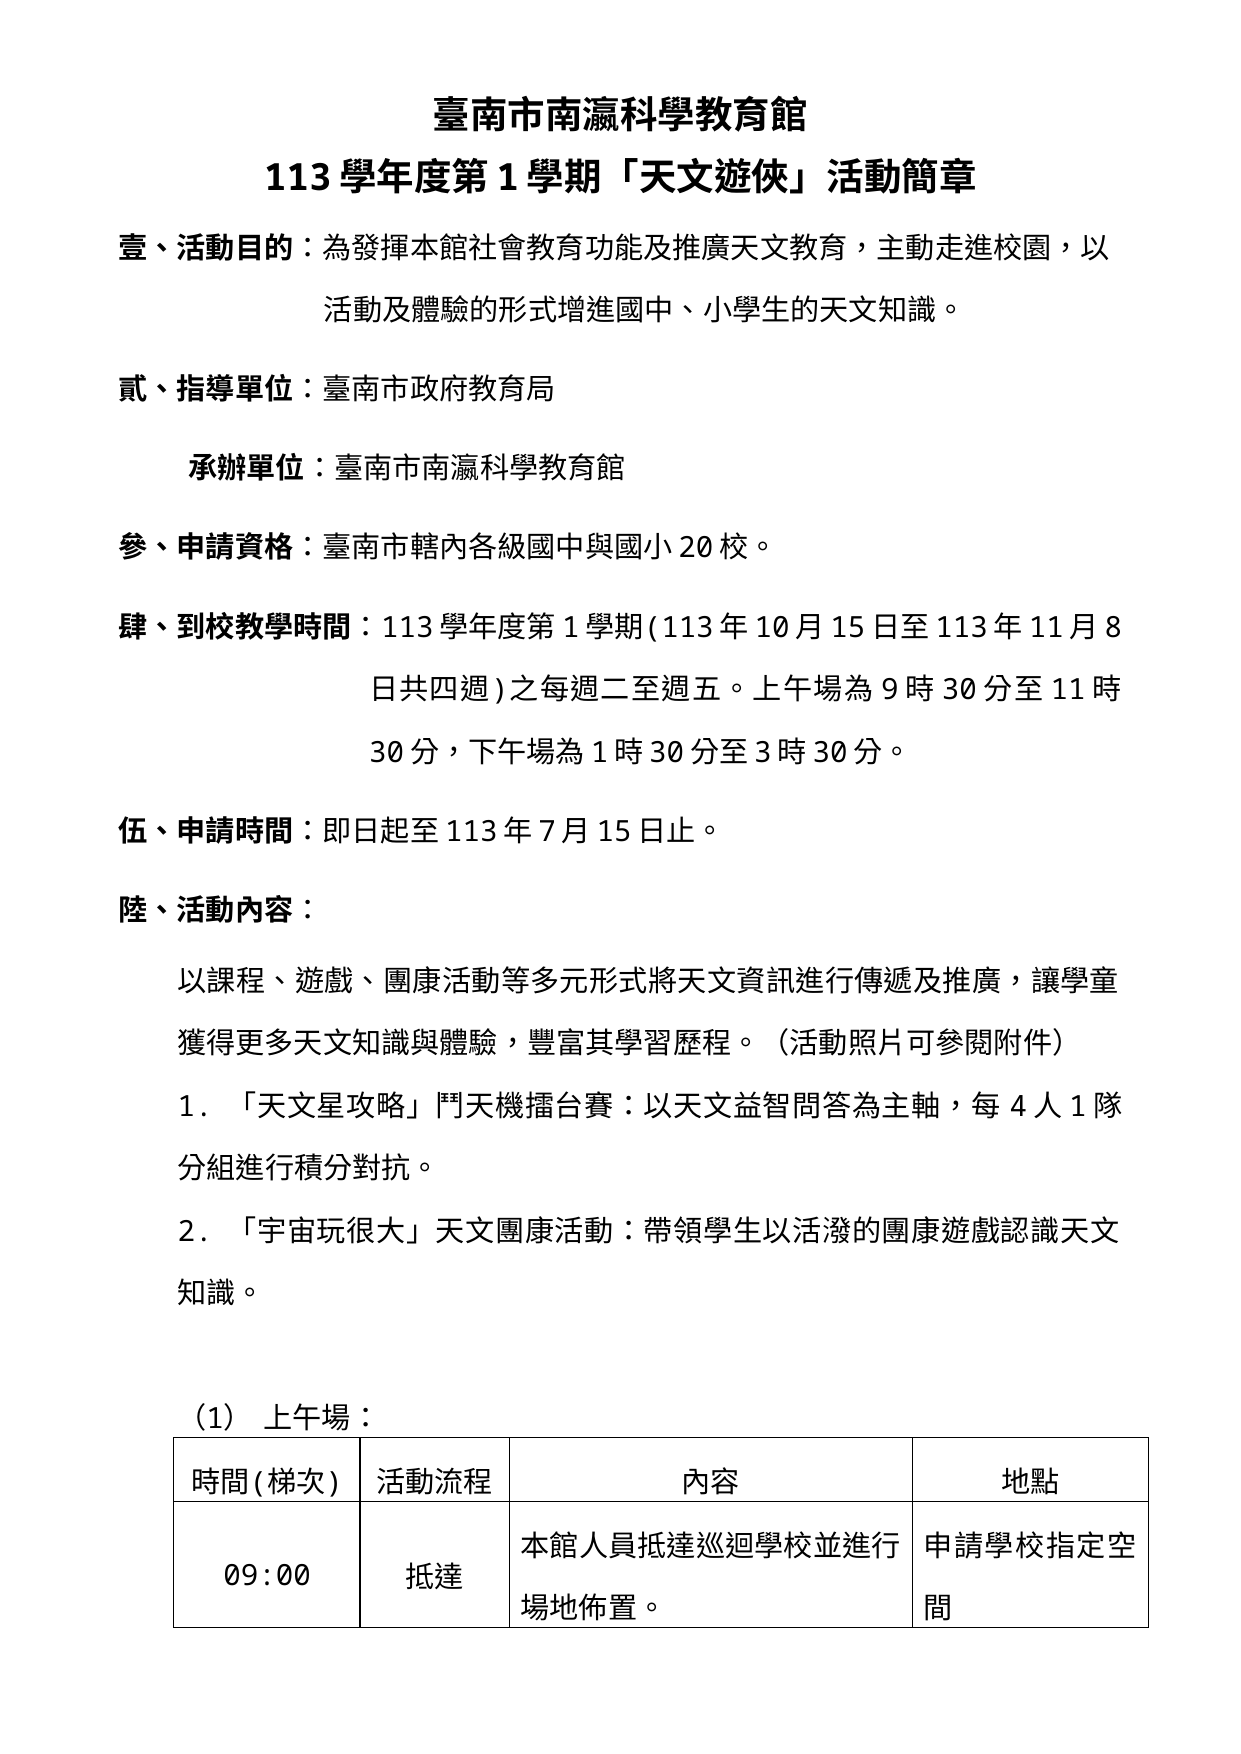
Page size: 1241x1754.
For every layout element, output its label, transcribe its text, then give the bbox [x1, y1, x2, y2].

text 113學年度第1學期「天文遊俠」活動簡章 [118, 133, 1122, 195]
text 承辦單位：臺南市南瀛科學教育館 [118, 424, 1122, 487]
table_header 時間(梯次) [174, 1438, 359, 1501]
text 肆、到校教學時間：113學年度第1學期(113年10月15日至113年11月8日共四週)之每週二至週五。上午場為9時30分至11時30分，下午場為1時30分至3時30分。 [118, 583, 1122, 770]
text 參、申請資格：臺南市轄內各級國中與國小20校。 [118, 504, 1122, 566]
table_header 地點 [913, 1438, 1148, 1501]
table_cell 抵達 [361, 1502, 509, 1627]
list 「天文星攻略」鬥天機擂台賽：以天文益智問答為主軸，每4人1隊分組進行積分對抗。 [177, 1062, 1122, 1187]
text 以課程、遊戲、團康活動等多元形式將天文資訊進行傳遞及推廣，讓學童獲得更多天文知識與體驗，豐富其學習歷程。（活動照片可參閱附件） [177, 937, 1122, 1062]
table_cell 申請學校指定空間 [913, 1502, 1148, 1627]
text 伍、申請時間：即日起至113年7月15日止。 [118, 787, 1122, 849]
table_header 內容 [510, 1438, 912, 1501]
table_cell 09:00 [174, 1502, 359, 1627]
text 壹、活動目的：為發揮本館社會教育功能及推廣天文教育，主動走進校園，以活動及體驗的形式增進國中、小學生的天文知識。 [118, 204, 1122, 329]
list 上午場： [177, 1374, 1122, 1437]
text 貳、指導單位：臺南市政府教育局 [118, 345, 1122, 408]
text 陸、活動內容： [118, 866, 1122, 929]
text 臺南市南瀛科學教育館 [118, 70, 1122, 133]
list 「宇宙玩很大」天文團康活動：帶領學生以活潑的團康遊戲認識天文知識。 [177, 1187, 1122, 1312]
table_cell 本館人員抵達巡迴學校並進行場地佈置。 [510, 1502, 912, 1627]
table_header 活動流程 [361, 1438, 509, 1501]
